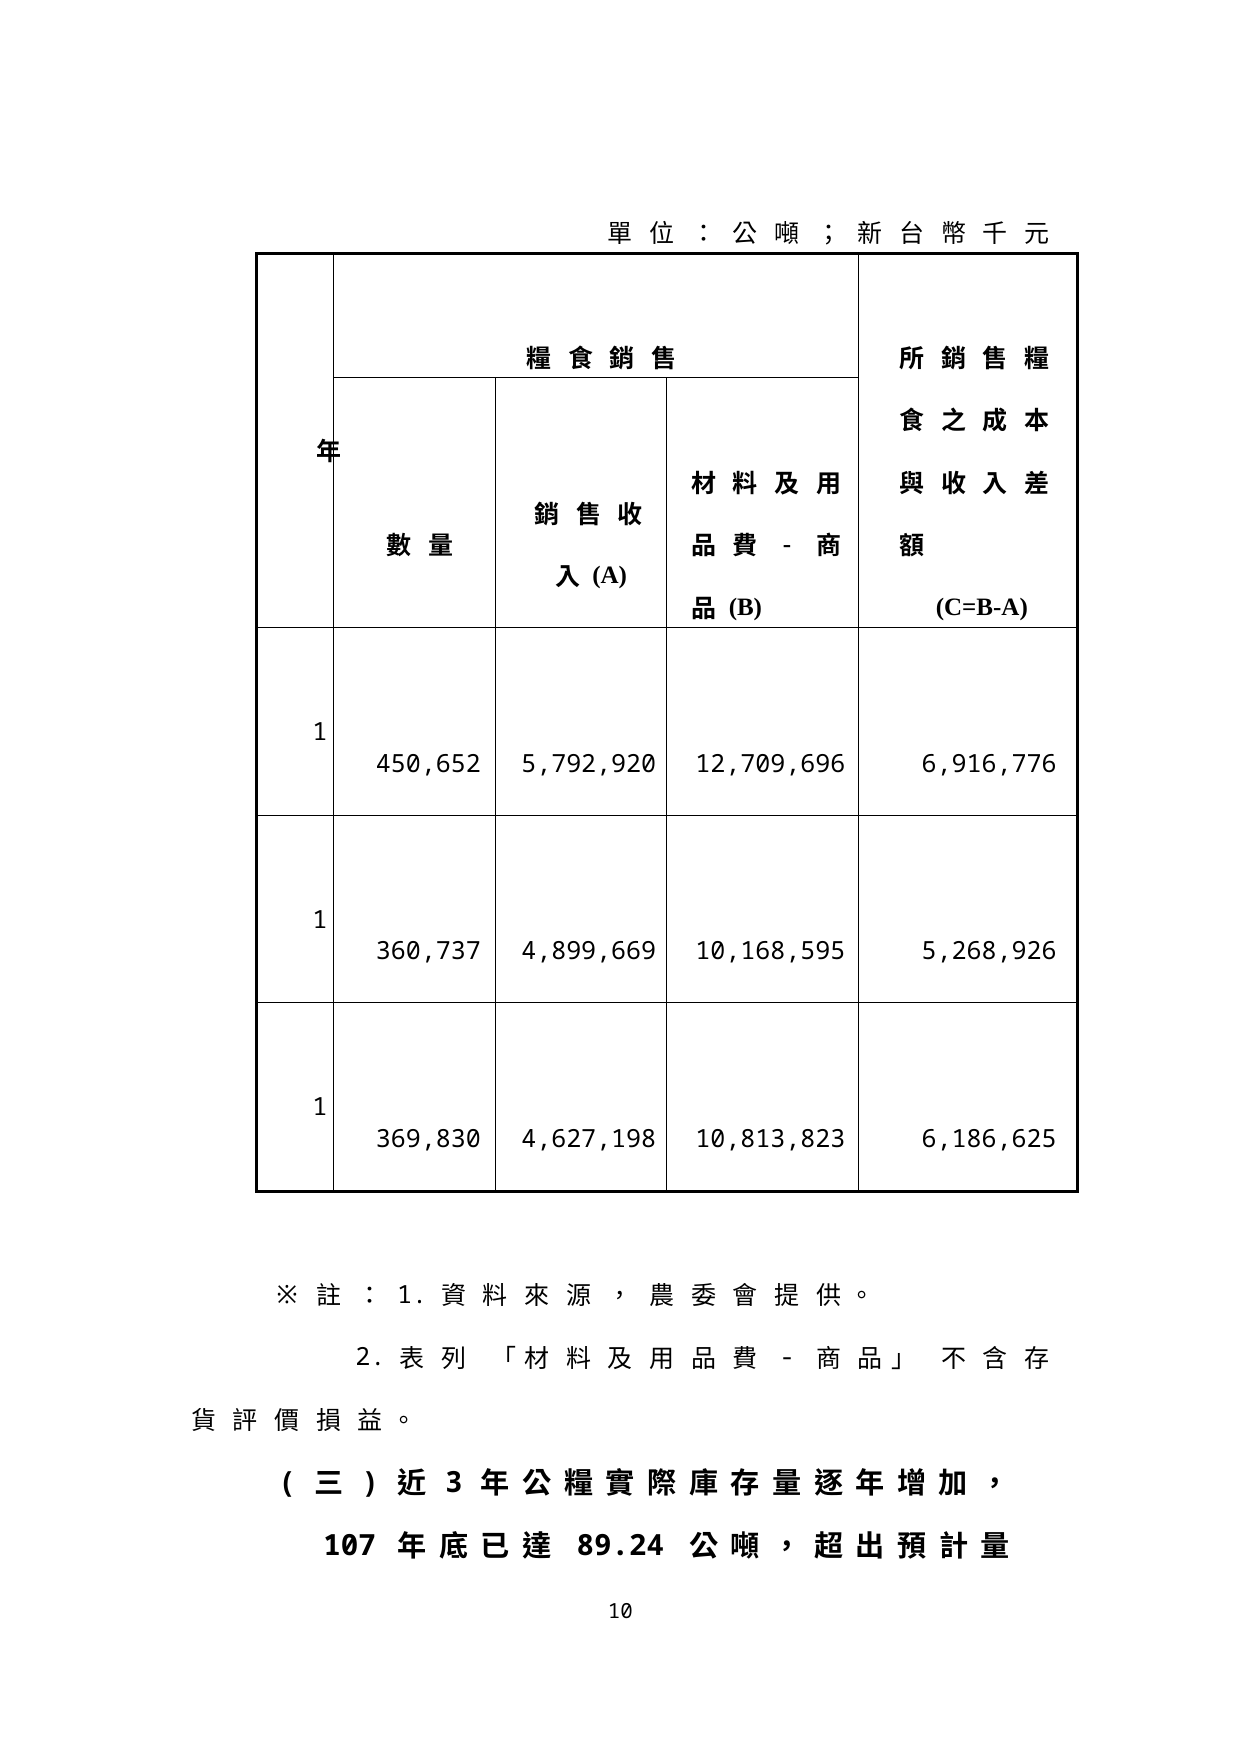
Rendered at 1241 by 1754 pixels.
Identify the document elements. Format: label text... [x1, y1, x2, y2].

table_header 糧食銷售 [334, 255, 858, 377]
table_cell 6,186,625 [859, 1003, 1076, 1189]
table_cell 數量 [334, 378, 495, 627]
table_cell 4,627,198 [496, 1003, 666, 1189]
table_cell 4,899,669 [496, 816, 666, 1002]
table_cell 5,268,926 [859, 816, 1076, 1002]
text 單位：公噸；新台幣千元 [183, 189, 1058, 252]
table_cell 450,652 [334, 628, 495, 814]
table_header 年度 [258, 255, 333, 627]
table_cell 107 [258, 1003, 333, 1189]
text ※註：1.資料來源，農委會提供。 [183, 1252, 1058, 1314]
table_cell 369,830 [334, 1003, 495, 1189]
table_cell 10,813,823 [667, 1003, 858, 1189]
table_cell 10,168,595 [667, 816, 858, 1002]
text (三)近3年公糧實際庫存量逐年增加，107年底已達89.24公噸，超出預計量 [242, 1439, 1058, 1564]
table_cell 105 [258, 628, 333, 814]
table_cell 6,916,776 [859, 628, 1076, 814]
text 2.表列「材料及用品費-商品」不含存貨評價損益。 [183, 1314, 1058, 1439]
table_cell 銷售收入(A) [496, 378, 666, 627]
table_cell 材料及用品費-商品(B) [667, 378, 858, 627]
table_cell 12,709,696 [667, 628, 858, 814]
table_cell 5,792,920 [496, 628, 666, 814]
table_header 所銷售糧食之成本與收入差額 (C=B-A) [859, 255, 1076, 627]
table_cell 360,737 [334, 816, 495, 1002]
table_cell 106 [258, 816, 333, 1002]
